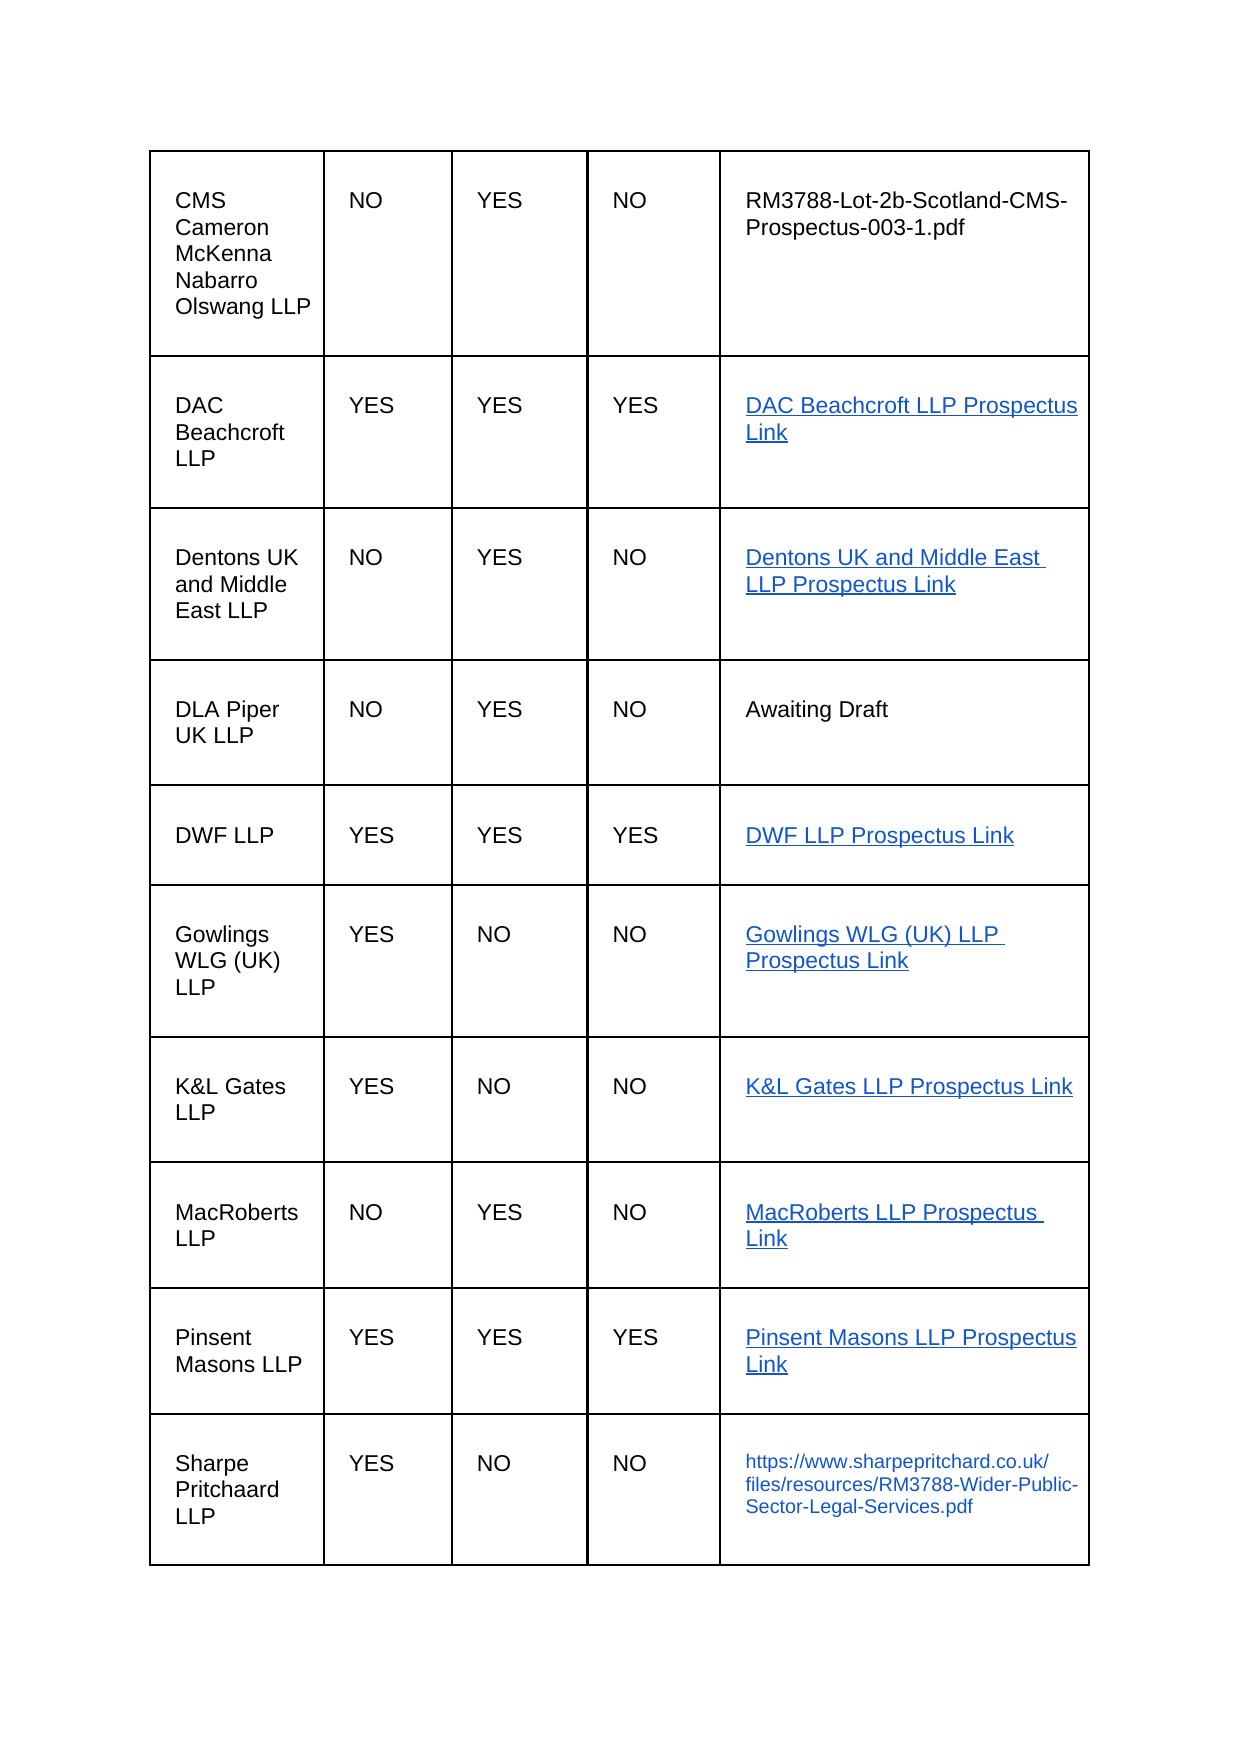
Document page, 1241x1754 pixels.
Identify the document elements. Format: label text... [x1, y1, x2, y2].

table_cell NO [589, 661, 719, 784]
table_cell YES [453, 152, 586, 355]
table_cell NO [589, 1038, 719, 1161]
table_cell DAC Beachcroft LLP Prospectus Link [721, 357, 1088, 507]
table_cell K&L Gates LLP [151, 1038, 323, 1161]
table_cell YES [453, 509, 586, 659]
table_cell YES [453, 1163, 586, 1287]
table_cell NO [589, 1163, 719, 1287]
table_cell NO [453, 1415, 586, 1564]
table_cell Pinsent Masons LLP Prospectus Link [721, 1289, 1088, 1412]
table_cell YES [325, 786, 451, 883]
table_cell MacRoberts LLP Prospectus Link [721, 1163, 1088, 1287]
table_cell DLA Piper UK LLP [151, 661, 323, 784]
table_cell YES [453, 661, 586, 784]
table_cell YES [325, 357, 451, 507]
table_cell NO [325, 509, 451, 659]
table_cell Pinsent Masons LLP [151, 1289, 323, 1412]
table_cell YES [589, 786, 719, 883]
table_cell DAC Beachcroft LLP [151, 357, 323, 507]
table_cell NO [325, 661, 451, 784]
table_cell YES [453, 786, 586, 883]
table_cell NO [325, 1163, 451, 1287]
table_cell K&L Gates LLP Prospectus Link [721, 1038, 1088, 1161]
table_cell Dentons UK and Middle East LLP Prospectus Link [721, 509, 1088, 659]
table_cell Awaiting Draft [721, 661, 1088, 784]
table_cell Dentons UK and Middle East LLP [151, 509, 323, 659]
table_cell YES [589, 357, 719, 507]
table_cell NO [325, 152, 451, 355]
table_cell YES [325, 1038, 451, 1161]
table_cell YES [589, 1289, 719, 1412]
table_cell NO [589, 509, 719, 659]
table_cell YES [325, 886, 451, 1036]
table_cell YES [453, 357, 586, 507]
table_cell Gowlings WLG (UK) LLP [151, 886, 323, 1036]
table_cell DWF LLP [151, 786, 323, 883]
table_cell NO [589, 152, 719, 355]
table_cell YES [325, 1415, 451, 1564]
table_cell Sharpe Pritchaard LLP [151, 1415, 323, 1564]
table_cell Gowlings WLG (UK) LLP Prospectus Link [721, 886, 1088, 1036]
table_cell CMS Cameron McKenna Nabarro Olswang LLP [151, 152, 323, 355]
table_cell DWF LLP Prospectus Link [721, 786, 1088, 883]
table_cell NO [453, 886, 586, 1036]
table_cell https://www.sharpepritchard.co.uk/files/resources/RM3788-Wider-Public-Sector-Legal-Services.pdf [721, 1415, 1088, 1564]
table_cell NO [453, 1038, 586, 1161]
table_cell YES [453, 1289, 586, 1412]
table_cell NO [589, 886, 719, 1036]
table_cell RM3788-Lot-2b-Scotland-CMS-Prospectus-003-1.pdf [721, 152, 1088, 355]
table_cell NO [589, 1415, 719, 1564]
table_cell YES [325, 1289, 451, 1412]
table_cell MacRoberts LLP [151, 1163, 323, 1287]
